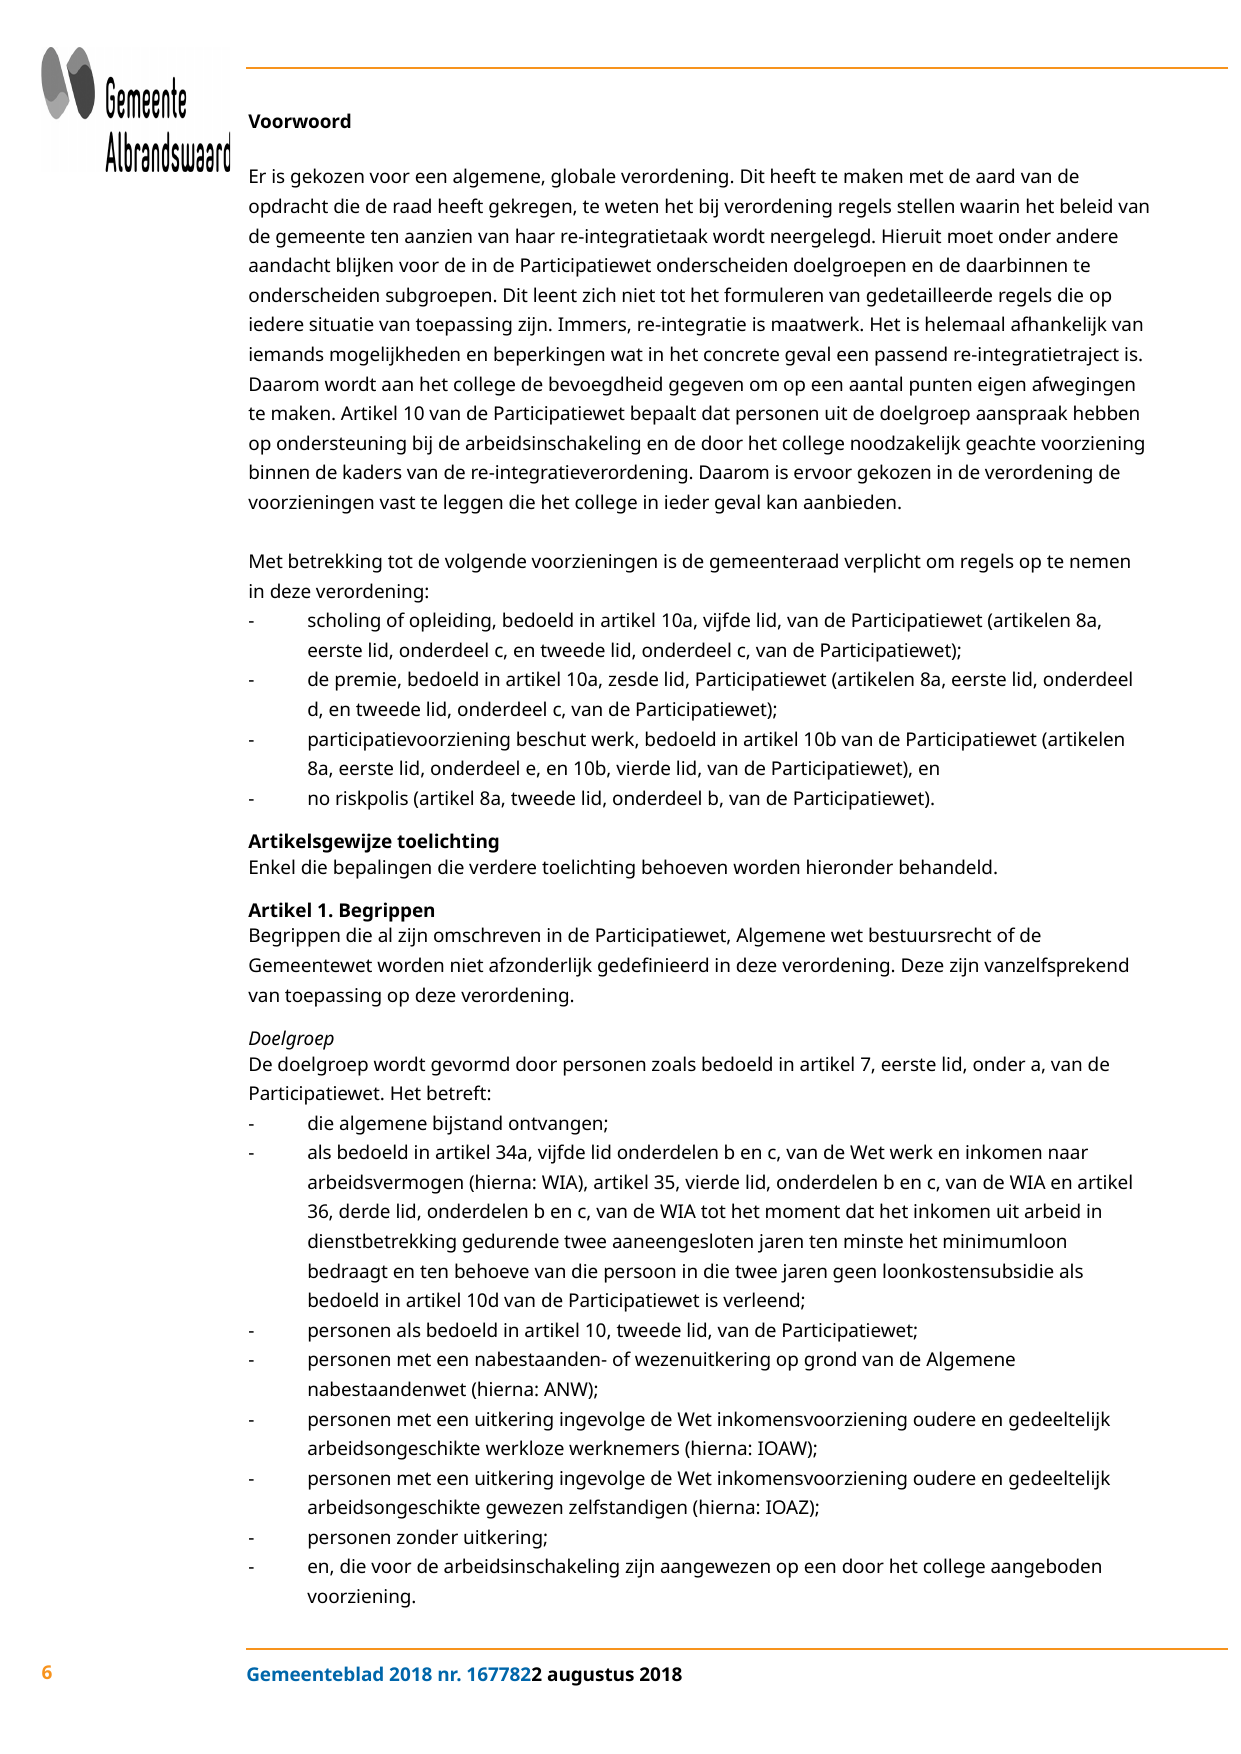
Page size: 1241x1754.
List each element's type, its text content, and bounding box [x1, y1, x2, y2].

list personen met een nabestaanden- of wezenuitkering op grond van de Algemene nabestaandenwet (hierna: ANW); [248, 1347, 1152, 1402]
text Doelgroep [248, 1025, 1152, 1051]
list personen zonder uitkering; [248, 1524, 1152, 1550]
list scholing of opleiding, bedoeld in artikel 10a, vijfde lid, van de Participatiewet (artikelen 8a, eerste lid, onderdeel c, en tweede lid, onderdeel c, van de Participatiewet); [248, 607, 1152, 663]
list en, die voor de arbeidsinschakeling zijn aangewezen op een door het college aangeboden voorziening. [248, 1554, 1152, 1609]
list participatievoorziening beschut werk, bedoeld in artikel 10b van de Participatiewet (artikelen 8a, eerste lid, onderdeel e, en 10b, vierde lid, van de Participatiewet), en [248, 726, 1152, 781]
list no riskpolis (artikel 8a, tweede lid, onderdeel b, van de Participatiewet). [248, 785, 1152, 811]
text Voorwoord [248, 108, 1152, 134]
list personen met een uitkering ingevolge de Wet inkomensvoorziening oudere en gedeeltelijk arbeidsongeschikte werkloze werknemers (hierna: IOAW); [248, 1406, 1152, 1461]
text Begrippen die al zijn omschreven in de Participatiewet, Algemene wet bestuursrecht of de Gemeentewet worden niet afzonderlijk gedefinieerd in deze verordening. Deze zijn vanzelfsprekend van toepassing op deze verordening. [248, 923, 1152, 1008]
text Met betrekking tot de volgende voorzieningen is de gemeenteraad verplicht om regels op te nemen in deze verordening: [248, 548, 1152, 604]
picture [41, 47, 231, 172]
text Enkel die bepalingen die verdere toelichting behoeven worden hieronder behandeld. [248, 854, 1152, 879]
text Er is gekozen voor een algemene, globale verordening. Dit heeft te maken met de aard van de opdracht die de raad heeft gekregen, te weten het bij verordening regels stellen waarin het beleid van de gemeente ten aanzien van haar re-integratietaak wordt neergelegd. Hieruit moet onder andere aandacht blijken voor de in de Participatiewet onderscheiden doelgroepen en de daarbinnen te onderscheiden subgroepen. Dit leent zich niet tot het formuleren van gedetailleerde regels die op iedere situatie van toepassing zijn. Immers, re-integratie is maatwerk. Het is helemaal afhankelijk van iemands mogelijkheden en beperkingen wat in het concrete geval een passend re-integratietraject is. Daarom wordt aan het college de bevoegdheid gegeven om op een aantal punten eigen afwegingen te maken. Artikel 10 van de Participatiewet bepaalt dat personen uit de doelgroep aanspraak hebben op ondersteuning bij de arbeidsinschakeling en de door het college noodzakelijk geachte voorziening binnen de kaders van de re-integratieverordening. Daarom is ervoor gekozen in de verordening de voorzieningen vast te leggen die het college in ieder geval kan aanbieden. [248, 164, 1152, 515]
list de premie, bedoeld in artikel 10a, zesde lid, Participatiewet (artikelen 8a, eerste lid, onderdeel d, en tweede lid, onderdeel c, van de Participatiewet); [248, 667, 1152, 722]
list als bedoeld in artikel 34a, vijfde lid onderdelen b en c, van de Wet werk en inkomen naar arbeidsvermogen (hierna: WIA), artikel 35, vierde lid, onderdelen b en c, van de WIA en artikel 36, derde lid, onderdelen b en c, van de WIA tot het moment dat het inkomen uit arbeid in dienstbetrekking gedurende twee aaneengesloten jaren ten minste het minimumloon bedraagt en ten behoeve van die persoon in die twee jaren geen loonkostensubsidie als bedoeld in artikel 10d van de Participatiewet is verleend; [248, 1139, 1152, 1313]
list personen met een uitkering ingevolge de Wet inkomensvoorziening oudere en gedeeltelijk arbeidsongeschikte gewezen zelfstandigen (hierna: IOAZ); [248, 1465, 1152, 1520]
text Artikelsgewijze toelichting [248, 828, 1152, 854]
list die algemene bijstand ontvangen; [248, 1110, 1152, 1136]
text Artikel 1. Begrippen [248, 897, 1152, 923]
text De doelgroep wordt gevormd door personen zoals bedoeld in artikel 7, eerste lid, onder a, van de Participatiewet. Het betreft: [248, 1051, 1152, 1106]
list personen als bedoeld in artikel 10, tweede lid, van de Participatiewet; [248, 1317, 1152, 1343]
